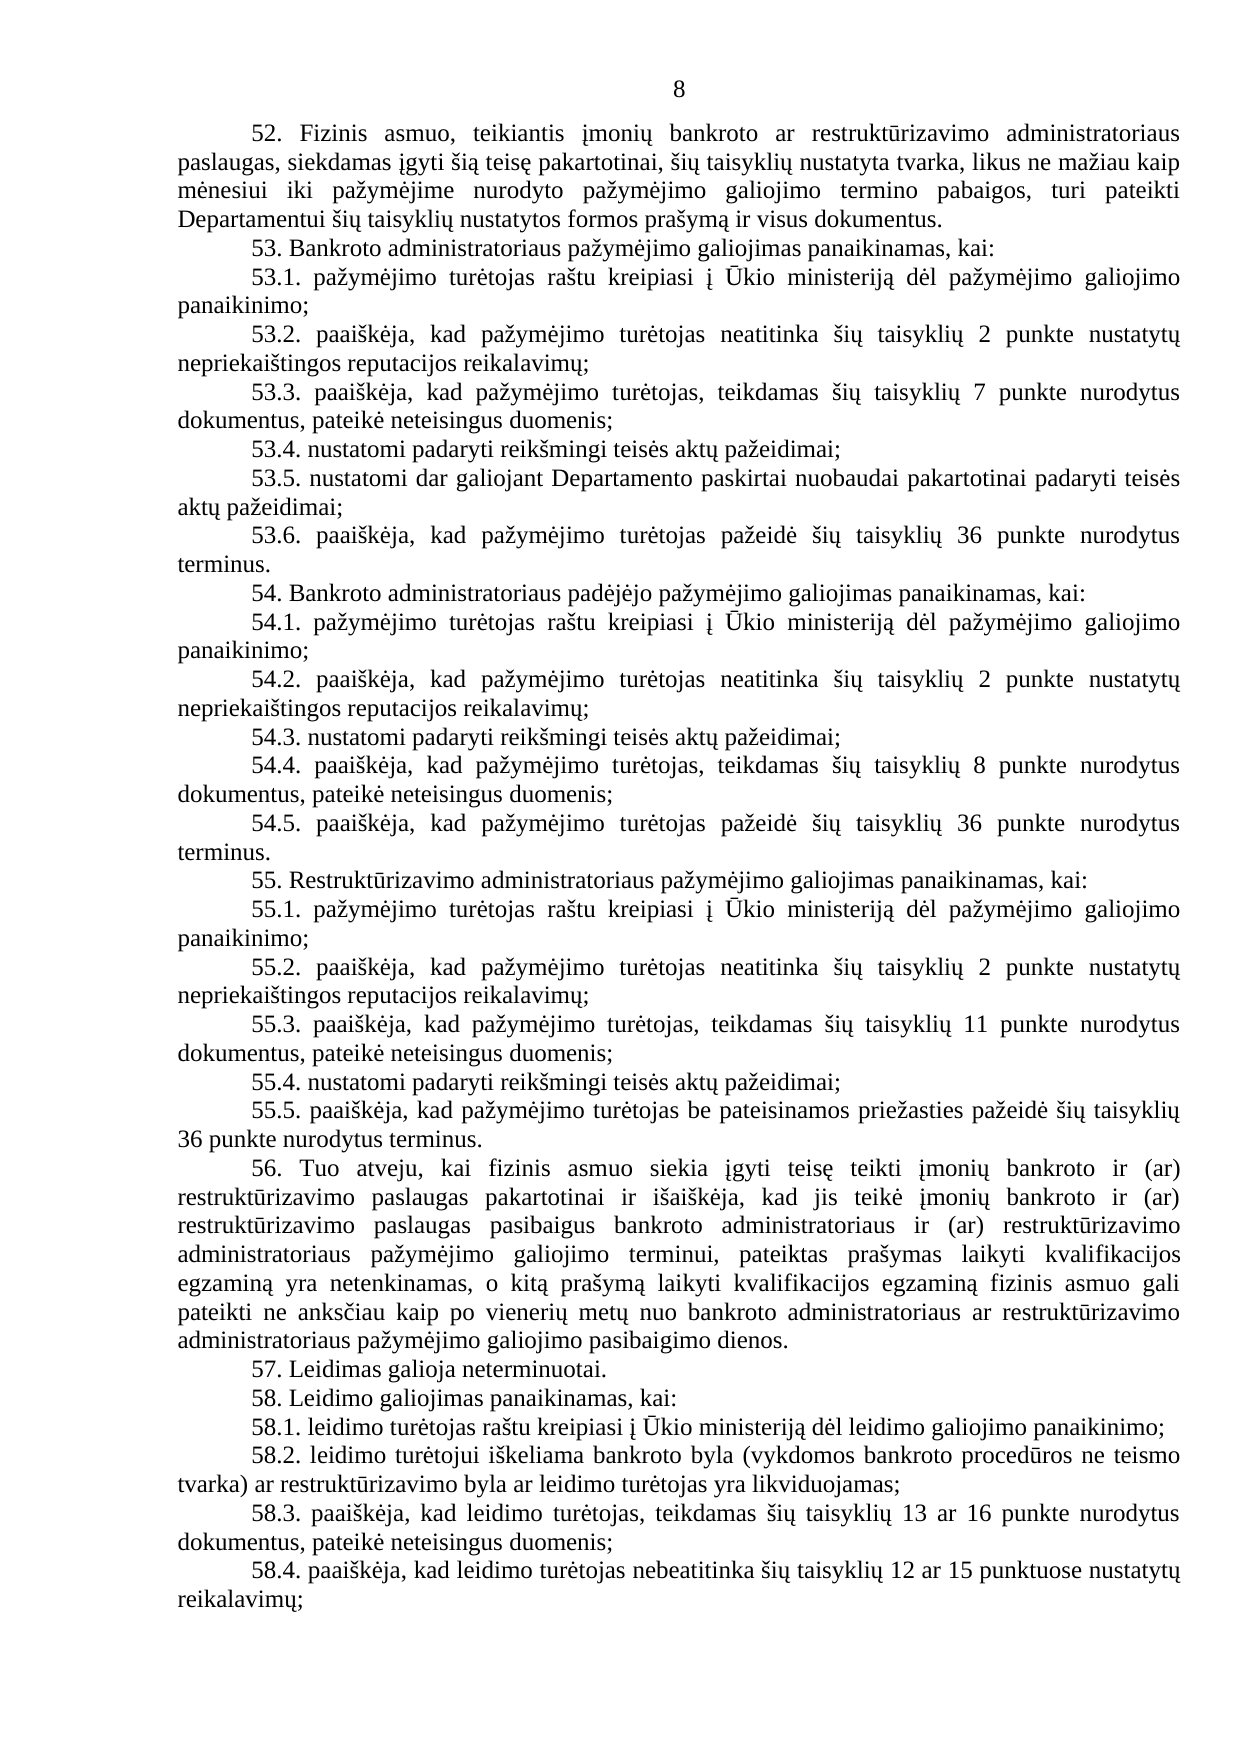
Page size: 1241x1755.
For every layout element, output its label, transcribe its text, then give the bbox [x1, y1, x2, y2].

text 58.4. paaiškėja, kad leidimo turėtojas nebeatitinka šių taisyklių 12 ar 15 punktuose nustatytų reikalavimų; [177, 1556, 1181, 1613]
text 55.2. paaiškėja, kad pažymėjimo turėtojas neatitinka šių taisyklių 2 punkte nustatytų nepriekaištingos reputacijos reikalavimų; [177, 952, 1181, 1009]
text 57. Leidimas galioja neterminuotai. [177, 1354, 1181, 1383]
text 54.1. pažymėjimo turėtojas raštu kreipiasi į Ūkio ministeriją dėl pažymėjimo galiojimo panaikinimo; [177, 607, 1181, 664]
text 55.4. nustatomi padaryti reikšmingi teisės aktų pažeidimai; [177, 1067, 1181, 1096]
text 54.3. nustatomi padaryti reikšmingi teisės aktų pažeidimai; [177, 722, 1181, 751]
text 55. Restruktūrizavimo administratoriaus pažymėjimo galiojimas panaikinamas, kai: [177, 866, 1181, 894]
text 52. Fizinis asmuo, teikiantis įmonių bankroto ar restruktūrizavimo administratoriaus paslaugas, siekdamas įgyti šią teisę pakartotinai, šių taisyklių nustatyta tvarka, likus ne mažiau kaip mėnesiui iki pažymėjime nurodyto pažymėjimo galiojimo termino pabaigos, turi pateikti Departamentui šių taisyklių nustatytos formos prašymą ir visus dokumentus. [177, 118, 1181, 233]
text 55.1. pažymėjimo turėtojas raštu kreipiasi į Ūkio ministeriją dėl pažymėjimo galiojimo panaikinimo; [177, 894, 1181, 952]
text 53.6. paaiškėja, kad pažymėjimo turėtojas pažeidė šių taisyklių 36 punkte nurodytus terminus. [177, 521, 1181, 578]
text 53.1. pažymėjimo turėtojas raštu kreipiasi į Ūkio ministeriją dėl pažymėjimo galiojimo panaikinimo; [177, 262, 1181, 319]
text 53.4. nustatomi padaryti reikšmingi teisės aktų pažeidimai; [177, 434, 1181, 463]
text 58.1. leidimo turėtojas raštu kreipiasi į Ūkio ministeriją dėl leidimo galiojimo panaikinimo; [177, 1412, 1181, 1441]
text 58. Leidimo galiojimas panaikinamas, kai: [177, 1383, 1181, 1412]
text 54.5. paaiškėja, kad pažymėjimo turėtojas pažeidė šių taisyklių 36 punkte nurodytus terminus. [177, 808, 1181, 866]
text 53.2. paaiškėja, kad pažymėjimo turėtojas neatitinka šių taisyklių 2 punkte nustatytų nepriekaištingos reputacijos reikalavimų; [177, 319, 1181, 377]
text 55.3. paaiškėja, kad pažymėjimo turėtojas, teikdamas šių taisyklių 11 punkte nurodytus dokumentus, pateikė neteisingus duomenis; [177, 1009, 1181, 1067]
text 55.5. paaiškėja, kad pažymėjimo turėtojas be pateisinamos priežasties pažeidė šių taisyklių 36 punkte nurodytus terminus. [177, 1096, 1181, 1153]
text 54.4. paaiškėja, kad pažymėjimo turėtojas, teikdamas šių taisyklių 8 punkte nurodytus dokumentus, pateikė neteisingus duomenis; [177, 751, 1181, 808]
text 53.3. paaiškėja, kad pažymėjimo turėtojas, teikdamas šių taisyklių 7 punkte nurodytus dokumentus, pateikė neteisingus duomenis; [177, 377, 1181, 434]
text 54.2. paaiškėja, kad pažymėjimo turėtojas neatitinka šių taisyklių 2 punkte nustatytų nepriekaištingos reputacijos reikalavimų; [177, 664, 1181, 722]
text 53. Bankroto administratoriaus pažymėjimo galiojimas panaikinamas, kai: [177, 233, 1181, 262]
text 56. Tuo atveju, kai fizinis asmuo siekia įgyti teisę teikti įmonių bankroto ir (ar) restruktūrizavimo paslaugas pakartotinai ir išaiškėja, kad jis teikė įmonių bankroto ir (ar) restruktūrizavimo paslaugas pasibaigus bankroto administratoriaus ir (ar) restruktūrizavimo administratoriaus pažymėjimo galiojimo terminui, pateiktas prašymas laikyti kvalifikacijos egzaminą yra netenkinamas, o kitą prašymą laikyti kvalifikacijos egzaminą fizinis asmuo gali pateikti ne anksčiau kaip po vienerių metų nuo bankroto administratoriaus ar restruktūrizavimo administratoriaus pažymėjimo galiojimo pasibaigimo dienos. [177, 1153, 1181, 1354]
text 54. Bankroto administratoriaus padėjėjo pažymėjimo galiojimas panaikinamas, kai: [177, 578, 1181, 607]
text 58.3. paaiškėja, kad leidimo turėtojas, teikdamas šių taisyklių 13 ar 16 punkte nurodytus dokumentus, pateikė neteisingus duomenis; [177, 1498, 1181, 1556]
text 53.5. nustatomi dar galiojant Departamento paskirtai nuobaudai pakartotinai padaryti teisės aktų pažeidimai; [177, 463, 1181, 521]
text 58.2. leidimo turėtojui iškeliama bankroto byla (vykdomos bankroto procedūros ne teismo tvarka) ar restruktūrizavimo byla ar leidimo turėtojas yra likviduojamas; [177, 1441, 1181, 1498]
